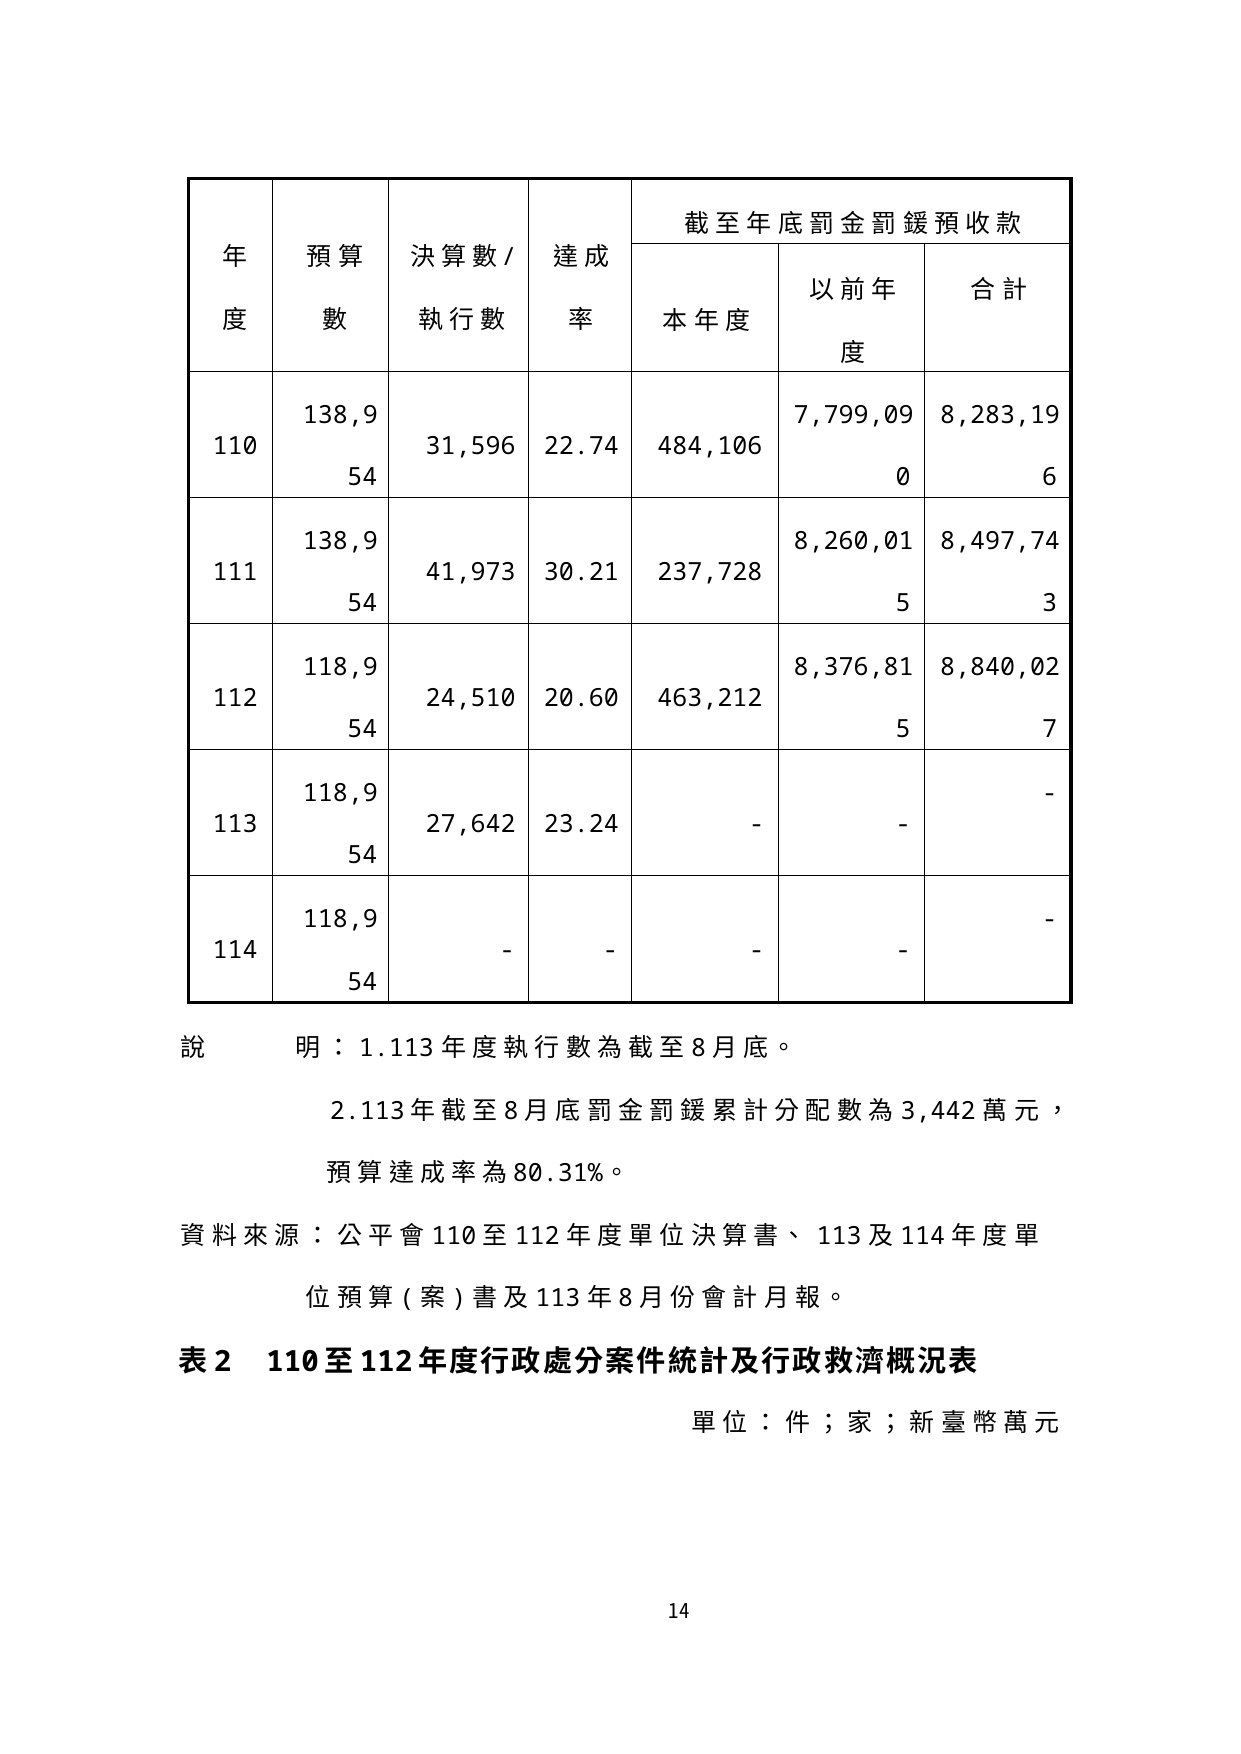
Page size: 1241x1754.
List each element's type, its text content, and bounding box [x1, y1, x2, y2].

text 說 明：1.113年度執行數為截至8月底。 [177, 1004, 1063, 1067]
table_cell - [389, 876, 528, 1001]
table_cell - [779, 750, 924, 875]
table_cell 20.60 [529, 624, 631, 749]
table_cell 118,954 [273, 624, 388, 749]
table_header 預算數 [273, 180, 388, 371]
table_cell 22.74 [529, 372, 631, 497]
table_cell - [632, 750, 778, 875]
table_header 決算數/ 執行數 [389, 180, 528, 371]
table_cell 114 [190, 876, 272, 1001]
table_cell 138,954 [273, 372, 388, 497]
table_cell 合計 [925, 244, 1069, 371]
text 資料來源：公平會110至112年度單位決算書、113及114年度單位預算(案)書及113年8月份會計月報。 [177, 1192, 1063, 1317]
text 2.113年截至8月底罰金罰鍰累計分配數為3,442萬元，預算達成率為80.31%。 [177, 1067, 1063, 1192]
table_header 年度 [190, 180, 272, 371]
table_cell 484,106 [632, 372, 778, 497]
table_cell 30.21 [529, 498, 631, 623]
table_cell 8,283,196 [925, 372, 1069, 497]
table_header 截至年底罰金罰鍰預收款 [632, 180, 1069, 243]
table_cell 111 [190, 498, 272, 623]
table_cell 8,497,743 [925, 498, 1069, 623]
table_cell 113 [190, 750, 272, 875]
table_cell 23.24 [529, 750, 631, 875]
table_cell - [925, 876, 1069, 1001]
table_header 達成率 [529, 180, 631, 371]
table_cell - [779, 876, 924, 1001]
table_cell 463,212 [632, 624, 778, 749]
text 表2 110至112年度行政處分案件統計及行政救濟概況表 [177, 1317, 1063, 1379]
table_cell 138,954 [273, 498, 388, 623]
table_cell 110 [190, 372, 272, 497]
table_cell 41,973 [389, 498, 528, 623]
table_cell - [925, 750, 1069, 875]
table_cell 118,954 [273, 750, 388, 875]
table_cell 8,376,815 [779, 624, 924, 749]
table_cell 8,260,015 [779, 498, 924, 623]
table_cell 118,954 [273, 876, 388, 1001]
table_cell 237,728 [632, 498, 778, 623]
text 單位：件；家；新臺幣萬元 [177, 1379, 1063, 1442]
table_cell 24,510 [389, 624, 528, 749]
table_cell 27,642 [389, 750, 528, 875]
table_cell - [632, 876, 778, 1001]
table_cell 8,840,027 [925, 624, 1069, 749]
table_cell 7,799,090 [779, 372, 924, 497]
table_cell 31,596 [389, 372, 528, 497]
table_cell - [529, 876, 631, 1001]
table_cell 以前年度 [779, 244, 924, 371]
table_cell 112 [190, 624, 272, 749]
table_cell 本年度 [632, 244, 778, 371]
